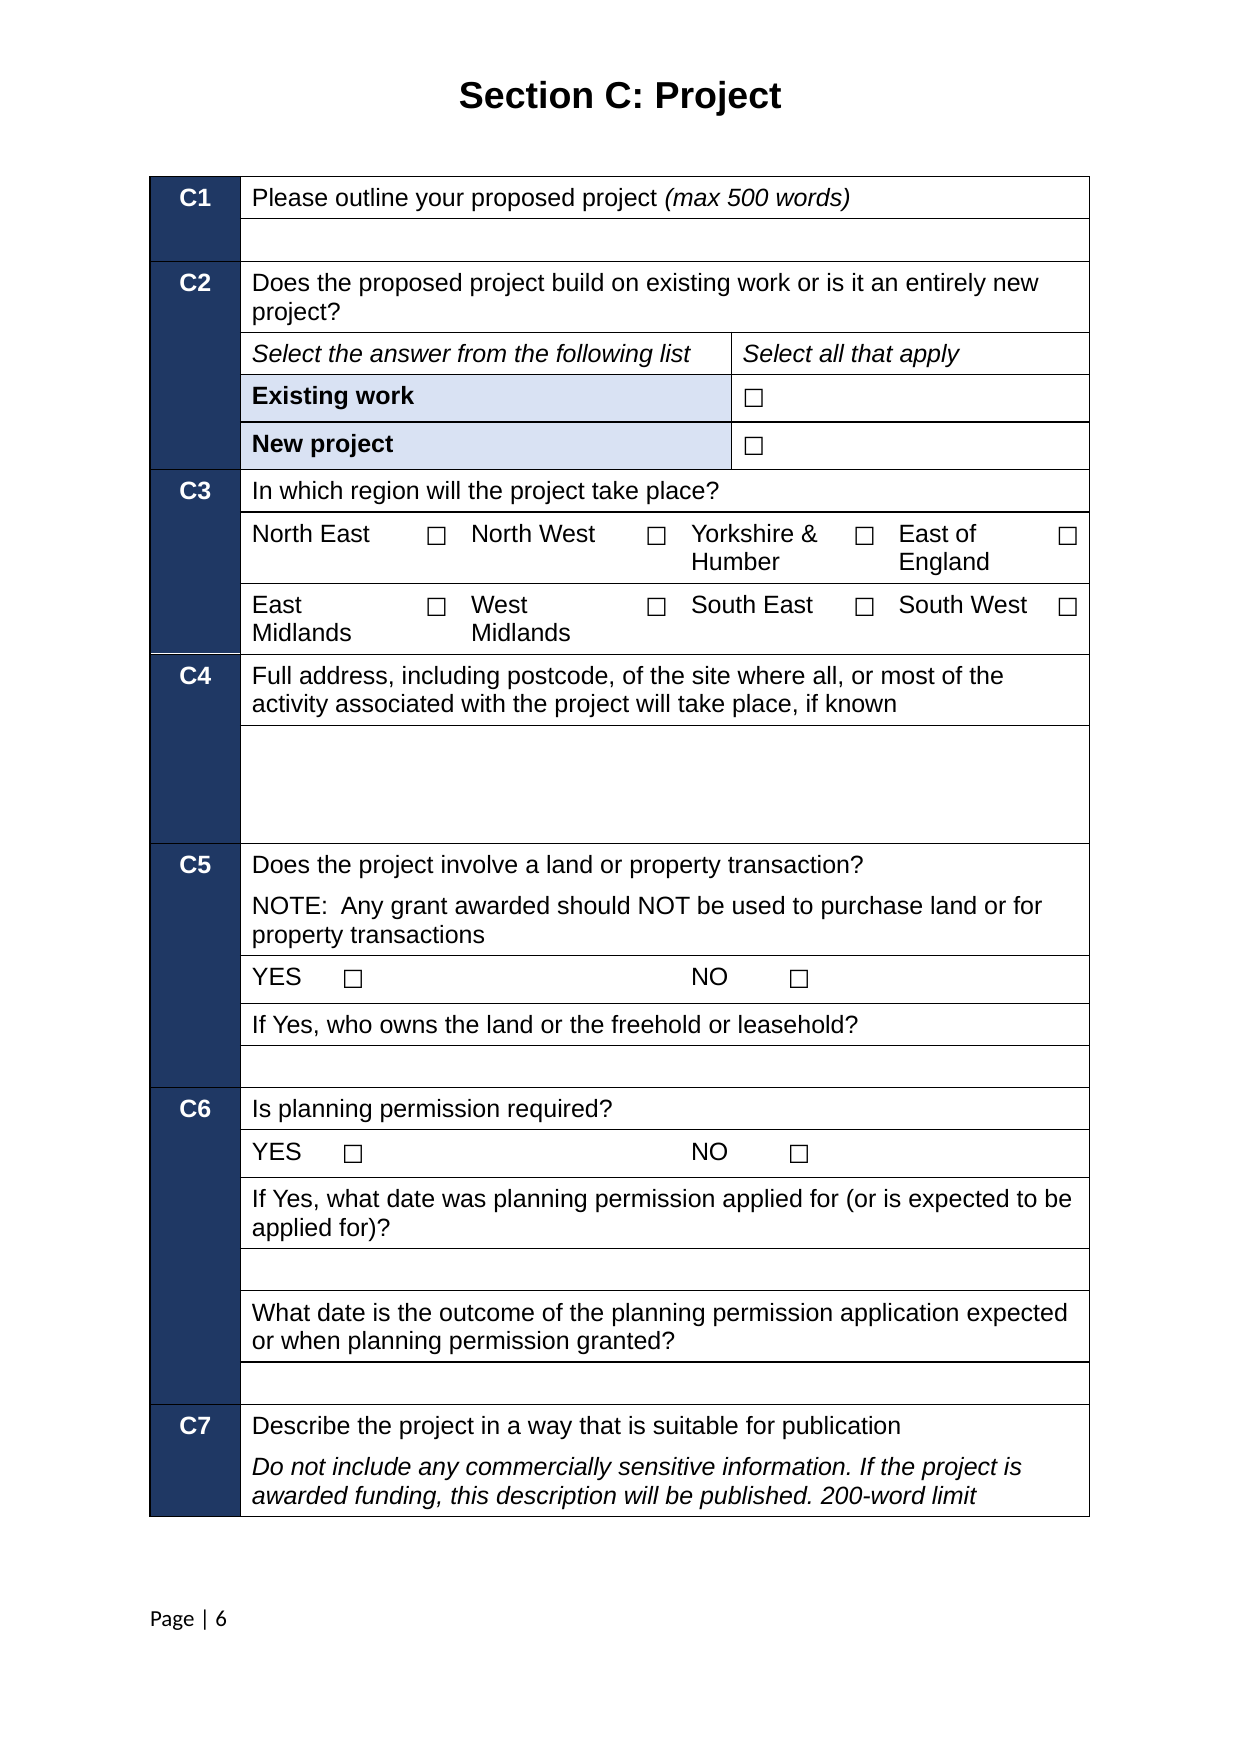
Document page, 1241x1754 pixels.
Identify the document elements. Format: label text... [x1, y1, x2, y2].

table_cell ☐ [634, 584, 679, 653]
table_cell ☐ [776, 956, 1089, 1002]
table_cell C6 [151, 1088, 240, 1404]
table_cell East of England [887, 513, 1045, 582]
table_cell YES [241, 956, 330, 1002]
table_cell Is planning permission required? [241, 1088, 1089, 1129]
table_cell East Midlands [241, 584, 414, 653]
table_cell C2 [151, 262, 240, 469]
table_cell Select the answer from the following list [241, 333, 731, 374]
table_cell ☐ [414, 513, 459, 582]
table_cell ☐ [414, 584, 459, 653]
table_cell ☐ [776, 1130, 1089, 1177]
table_cell [241, 726, 1089, 843]
table_header Please outline your proposed project (max 500 words) [241, 177, 1089, 218]
table_cell Select all that apply [732, 333, 1089, 374]
table_cell Does the project involve a land or property transaction? NOTE: Any grant awarded should NOT be used to purchase land or for property transactions [241, 844, 1089, 955]
table_cell North East [241, 513, 414, 582]
table_cell West Midlands [460, 584, 634, 653]
table_cell ☐ [1045, 513, 1089, 582]
table_cell NO [680, 1130, 776, 1177]
subtitle Section C: Project [150, 74, 1090, 117]
table_cell YES [241, 1130, 330, 1177]
table_cell ☐ [634, 513, 679, 582]
table_header C1 [151, 177, 240, 261]
table_cell C7 [151, 1405, 240, 1516]
table_cell North West [460, 513, 634, 582]
table_cell C4 [151, 655, 240, 843]
table_cell [241, 1249, 1089, 1290]
table_cell ☐ [732, 375, 1089, 421]
table_cell [241, 219, 1089, 261]
table_cell South West [887, 584, 1045, 653]
table_cell If Yes, what date was planning permission applied for (or is expected to be applied for)? [241, 1178, 1089, 1248]
table_cell ☐ [330, 1130, 679, 1177]
table_cell In which region will the project take place? [241, 470, 1089, 511]
table_cell NO [680, 956, 776, 1002]
table_cell C5 [151, 844, 240, 1087]
table_cell ☐ [330, 956, 679, 1002]
table_cell ☐ [842, 513, 887, 582]
table_cell Does the proposed project build on existing work or is it an entirely new project? [241, 262, 1089, 332]
table_cell South East [680, 584, 842, 653]
table_cell C3 [151, 470, 240, 653]
table_cell If Yes, who owns the land or the freehold or leasehold? [241, 1004, 1089, 1045]
table_cell Yorkshire & Humber [680, 513, 842, 582]
table_cell [241, 1046, 1089, 1087]
table_cell What date is the outcome of the planning permission application expected or when planning permission granted? [241, 1291, 1089, 1361]
table_cell ☐ [732, 423, 1089, 469]
table_cell ☐ [1045, 584, 1089, 653]
table_cell ☐ [842, 584, 887, 653]
table_cell Full address, including postcode, of the site where all, or most of the activity associated with the project will take place, if known [241, 655, 1089, 724]
table_cell New project [241, 423, 731, 469]
table_cell Describe the project in a way that is suitable for publication Do not include any commercially sensitive information. If the project is awarded funding, this description will be published. 200-word limit [241, 1405, 1089, 1516]
table_cell Existing work [241, 375, 731, 421]
table_cell [241, 1363, 1089, 1404]
